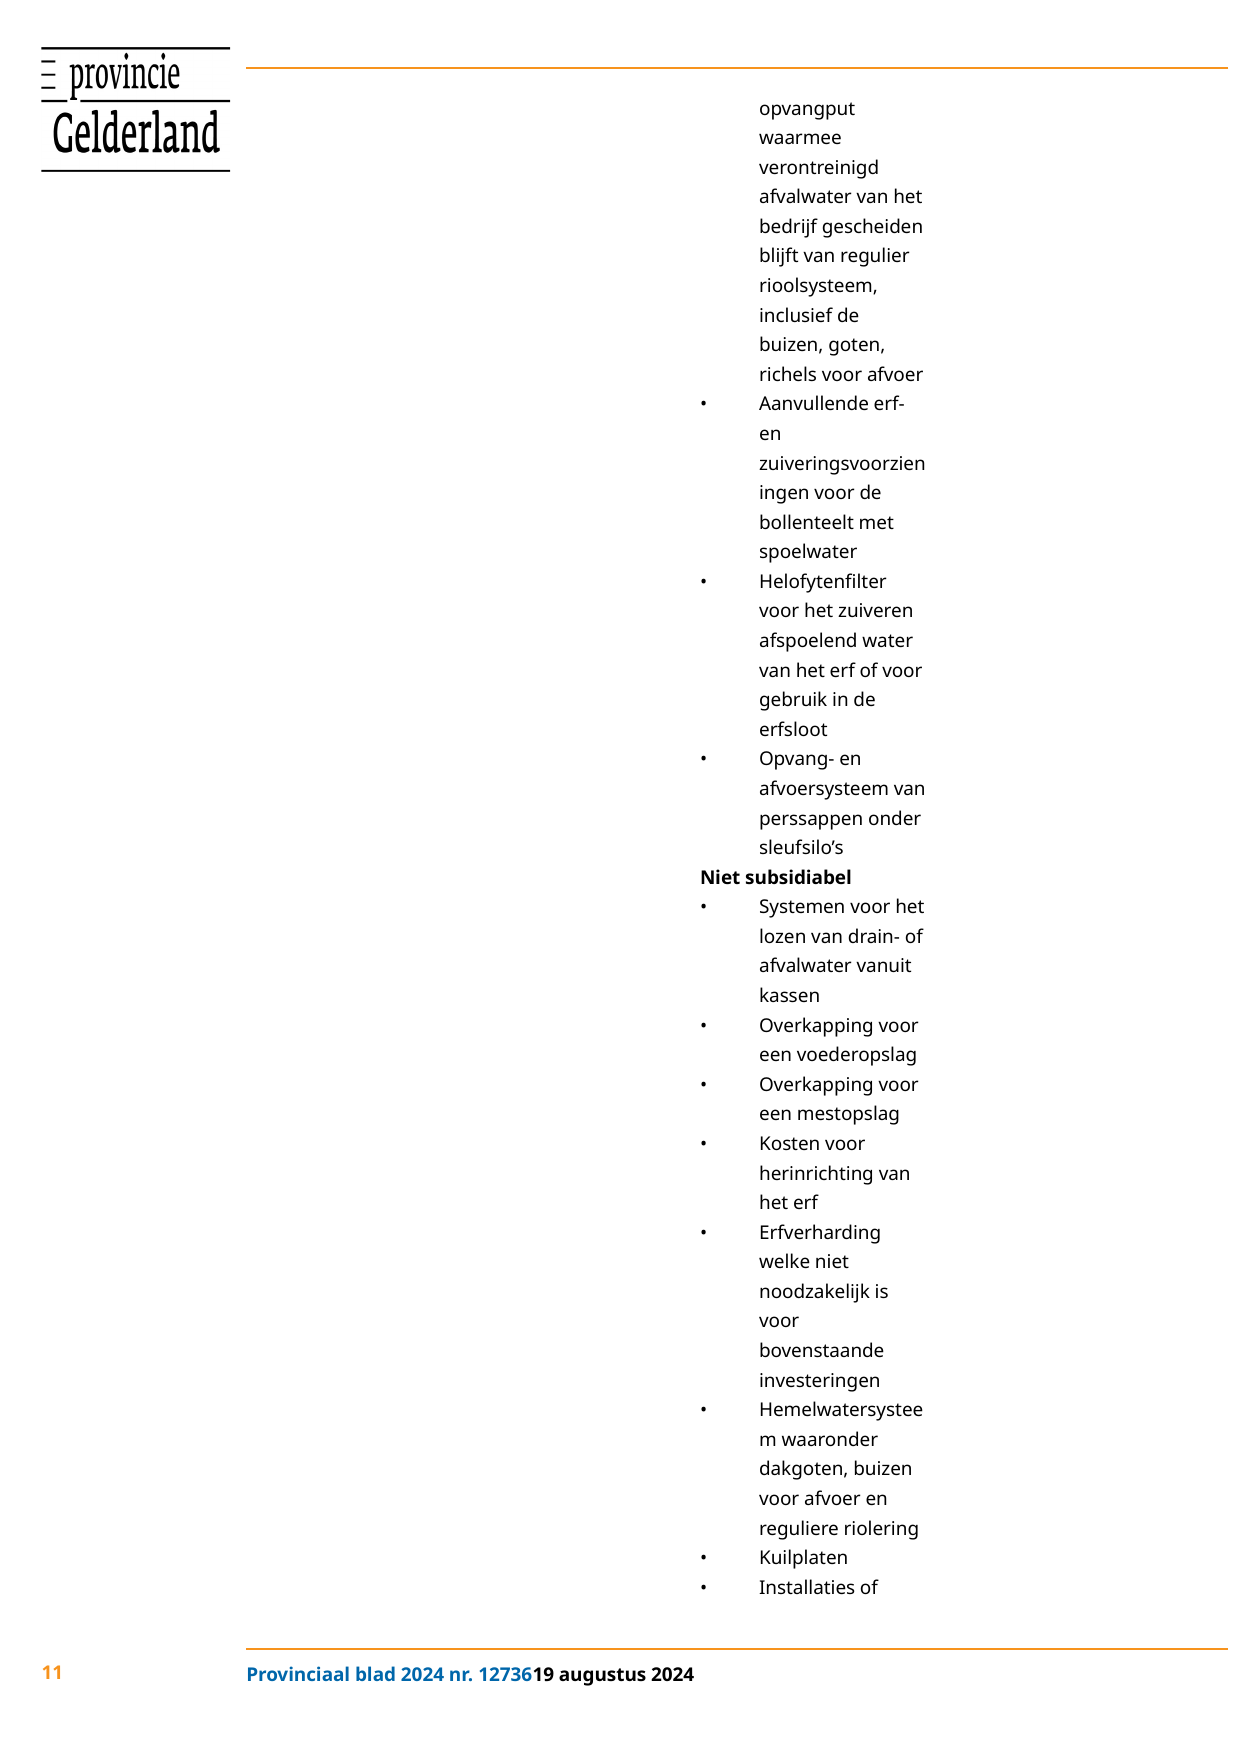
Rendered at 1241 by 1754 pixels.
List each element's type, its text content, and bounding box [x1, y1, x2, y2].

table_cell opvangput waarmee verontreinigd afvalwater van het bedrijf gescheiden blijft van regulier rioolsysteem, inclusief de buizen, goten, richels voor afvoer Aanvullende erf-en zuiveringsvoorzieningen voor de bollenteelt met spoelwater Helofytenfilter voor het zuiveren afspoelend water van het erf of voor gebruik in de erfsloot Opvang- en afvoersysteem van perssappen onder sleufsilo’s Niet subsidiabel Systemen voor het lozen van drain- of afvalwater vanuit kassen Overkapping voor een voederopslag Overkapping voor een mestopslag Kosten voor herinrichting van het erf Erfverharding welke niet noodzakelijk is voor bovenstaande investeringen Hemelwatersysteem waaronder dakgoten, buizen voor afvoer en reguliere riolering Kuilplaten Installaties of [700, 95, 926, 1600]
table_cell [926, 95, 1152, 1600]
table_cell [474, 95, 700, 1600]
table_cell [248, 95, 474, 1600]
picture [41, 47, 231, 172]
